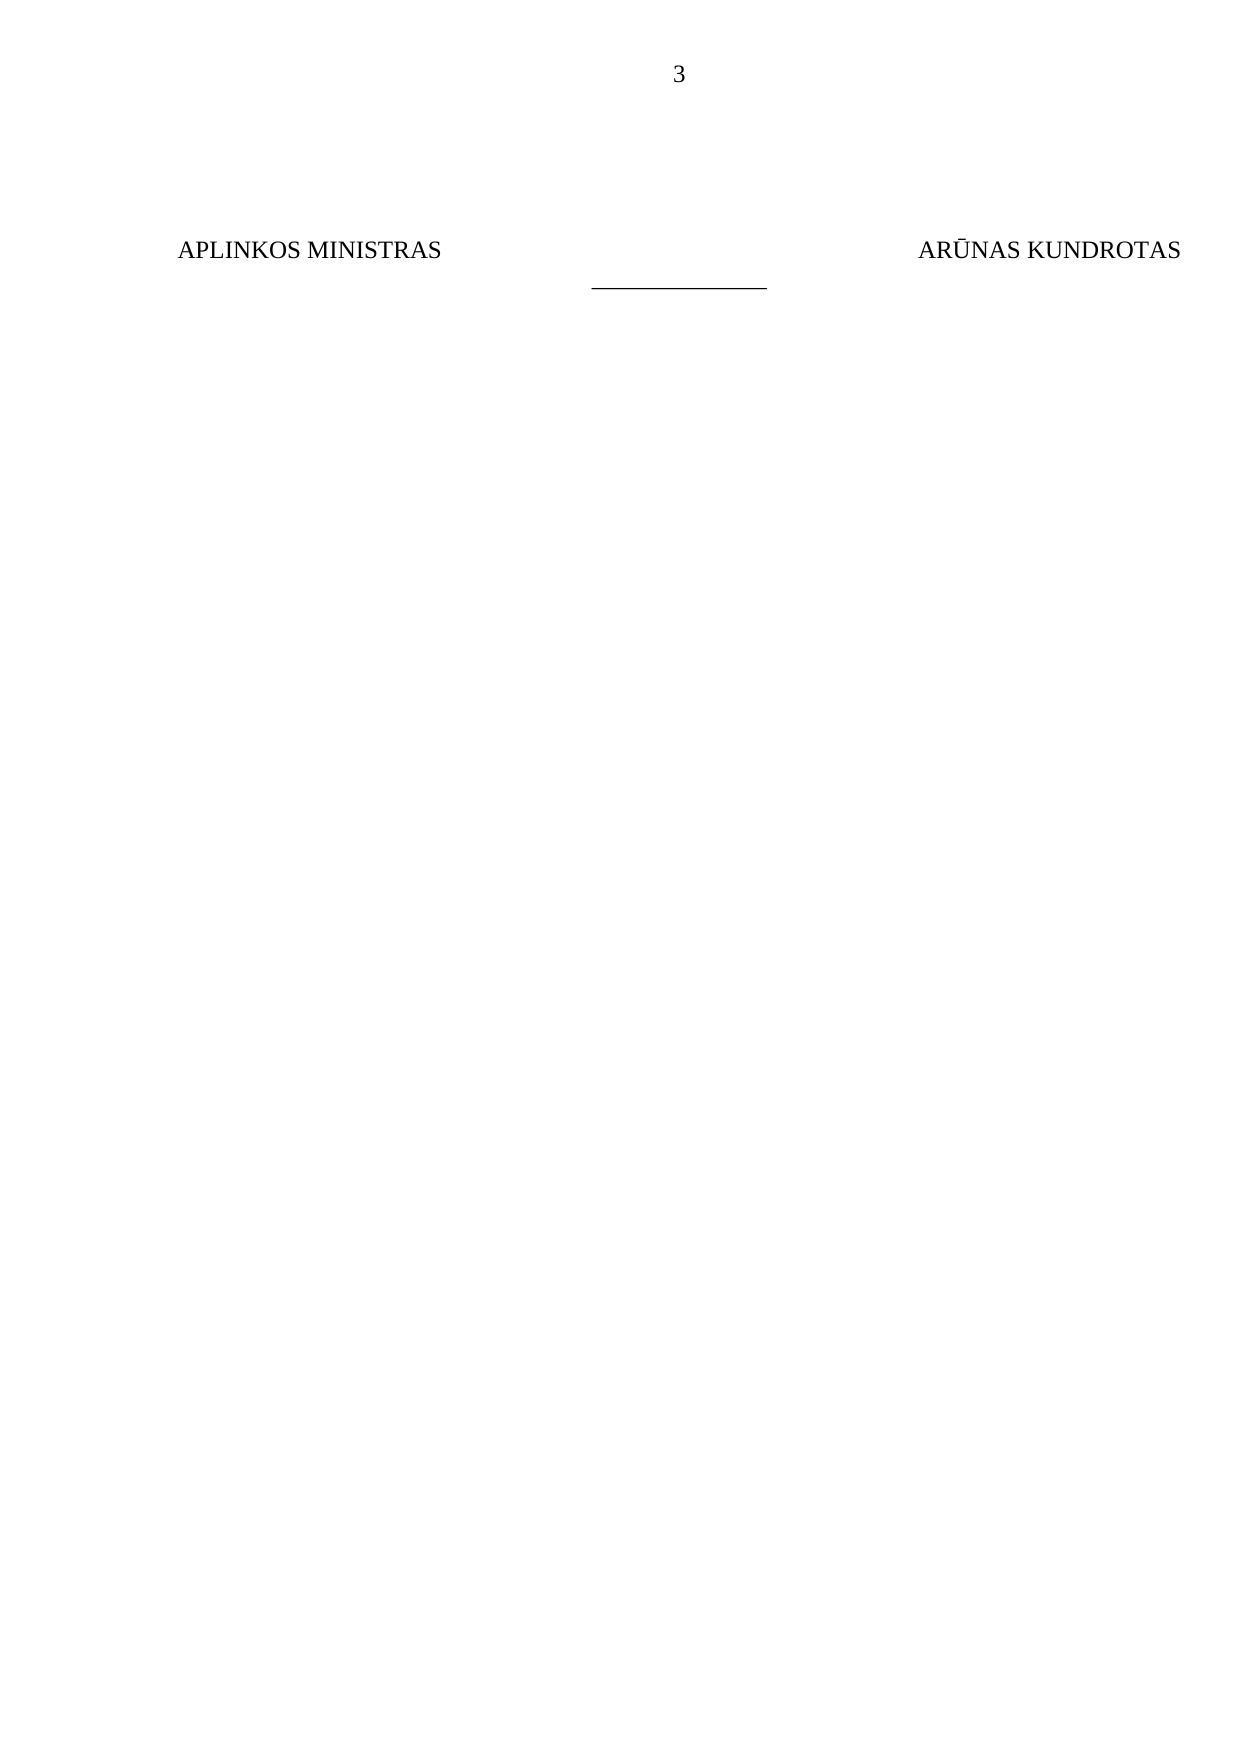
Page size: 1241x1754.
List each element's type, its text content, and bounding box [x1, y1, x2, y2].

text Aplinkos Ministras Arūnas Kundrotas [177, 235, 1181, 263]
text ______________ [177, 263, 1181, 292]
